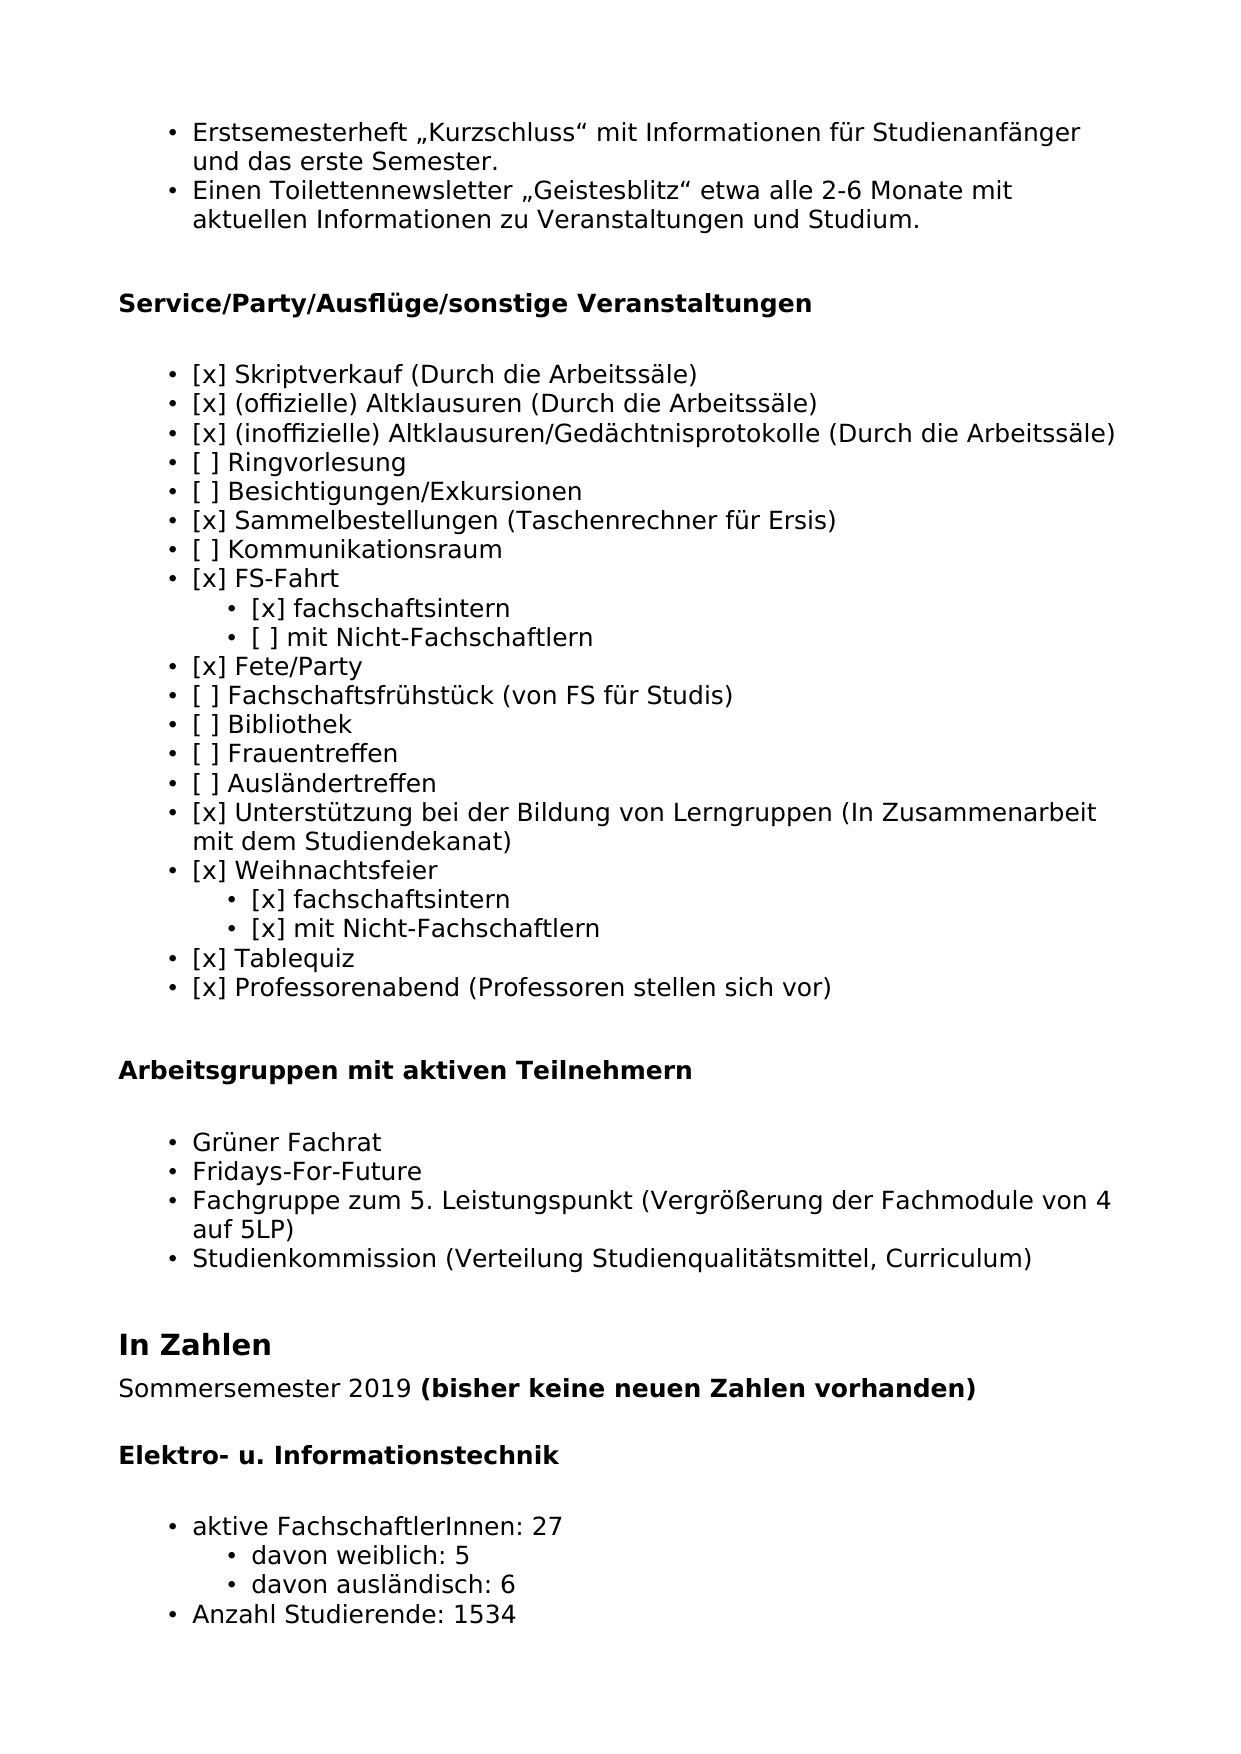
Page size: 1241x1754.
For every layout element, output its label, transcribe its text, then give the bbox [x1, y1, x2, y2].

subtitle Arbeitsgruppen mit aktiven Teilnehmern [118, 1057, 1122, 1086]
text Sommersemester 2019 (bisher keine neuen Zahlen vorhanden) [118, 1374, 1122, 1404]
list davon weiblich: 5 [236, 1541, 1122, 1571]
list [x] Sammelbestellungen (Taschenrechner für Ersis) [177, 506, 1122, 535]
list [x] Weihnachtsfeier [177, 856, 1122, 885]
list aktive FachschaftlerInnen: 27 [177, 1512, 1122, 1541]
list Erstsemesterheft „Kurzschluss“ mit Informationen für Studienanfänger und das erste Semester. [177, 118, 1122, 176]
list [x] Professorenabend (Professoren stellen sich vor) [177, 973, 1122, 1002]
list [ ] Bibliothek [177, 710, 1122, 739]
list [x] Tablequiz [177, 944, 1122, 973]
list [x] (inoffizielle) Altklausuren/Gedächtnisprotokolle (Durch die Arbeitssäle) [177, 419, 1122, 448]
list Fachgruppe zum 5. Leistungspunkt (Vergrößerung der Fachmodule von 4 auf 5LP) [177, 1186, 1122, 1244]
subtitle Service/Party/Ausflüge/sonstige Veranstaltungen [118, 289, 1122, 318]
list [x] FS-Fahrt [177, 564, 1122, 594]
list Anzahl Studierende: 1534 [177, 1600, 1122, 1629]
list [ ] Kommunikationsraum [177, 535, 1122, 564]
list [ ] mit Nicht-Fachschaftlern [236, 623, 1122, 652]
list [ ] Fachschaftsfrühstück (von FS für Studis) [177, 681, 1122, 710]
list [ ] Frauentreffen [177, 739, 1122, 769]
list [ ] Ringvorlesung [177, 448, 1122, 477]
list [ ] Ausländertreffen [177, 769, 1122, 798]
list Fridays-For-Future [177, 1157, 1122, 1186]
list [ ] Besichtigungen/Exkursionen [177, 477, 1122, 506]
subtitle In Zahlen [118, 1328, 1122, 1362]
list [x] fachschaftsintern [236, 885, 1122, 914]
list [x] Fete/Party [177, 652, 1122, 681]
list Einen Toilettennewsletter „Geistesblitz“ etwa alle 2-6 Monate mit aktuellen Informationen zu Veranstaltungen und Studium. [177, 176, 1122, 235]
list [x] Skriptverkauf (Durch die Arbeitssäle) [177, 360, 1122, 389]
list davon ausländisch: 6 [236, 1571, 1122, 1600]
list Studienkommission (Verteilung Studienqualitätsmittel, Curriculum) [177, 1244, 1122, 1273]
list [x] (offizielle) Altklausuren (Durch die Arbeitssäle) [177, 389, 1122, 419]
list Grüner Fachrat [177, 1128, 1122, 1157]
list [x] Unterstützung bei der Bildung von Lerngruppen (In Zusammenarbeit mit dem Studiendekanat) [177, 798, 1122, 856]
subtitle Elektro- u. Informationstechnik [118, 1441, 1122, 1470]
list [x] mit Nicht-Fachschaftlern [236, 914, 1122, 944]
list [x] fachschaftsintern [236, 594, 1122, 623]
